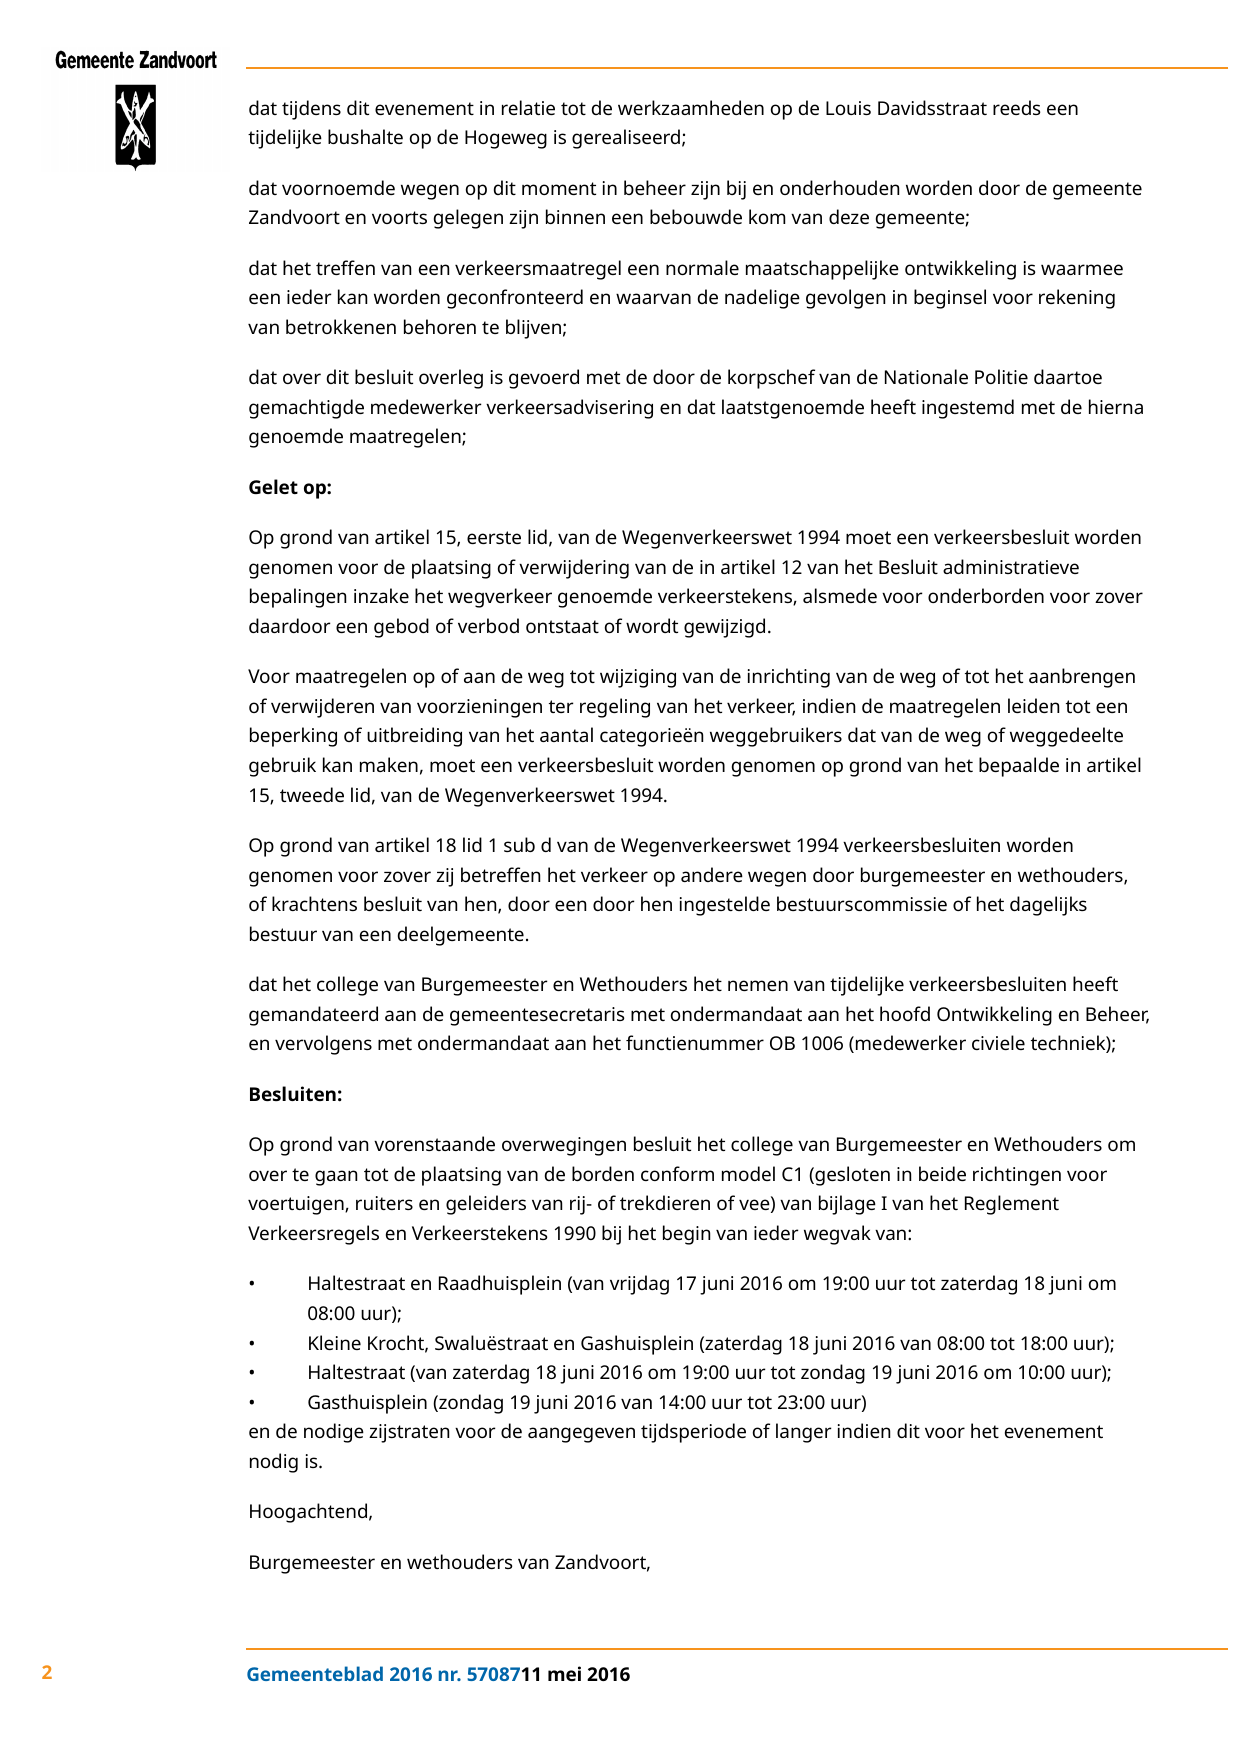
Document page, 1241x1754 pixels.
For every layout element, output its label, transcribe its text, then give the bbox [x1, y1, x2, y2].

text dat het treffen van een verkeersmaatregel een normale maatschappelijke ontwikkeling is waarmee een ieder kan worden geconfronteerd en waarvan de nadelige gevolgen in beginsel voor rekening van betrokkenen behoren te blijven; [248, 255, 1152, 340]
text dat voornoemde wegen op dit moment in beheer zijn bij en onderhouden worden door de gemeente Zandvoort en voorts gelegen zijn binnen een bebouwde kom van deze gemeente; [248, 175, 1152, 230]
text Voor maatregelen op of aan de weg tot wijziging van de inrichting van de weg of tot het aanbrengen of verwijderen van voorzieningen ter regeling van het verkeer, indien de maatregelen leiden tot een beperking of uitbreiding van het aantal categorieën weggebruikers dat van de weg of weggedeelte gebruik kan maken, moet een verkeersbesluit worden genomen op grond van het bepaalde in artikel 15, tweede lid, van de Wegenverkeerswet 1994. [248, 663, 1152, 808]
text dat over dit besluit overleg is gevoerd met de door de korpschef van de Nationale Politie daartoe gemachtigde medewerker verkeersadvisering en dat laatstgenoemde heeft ingestemd met de hierna genoemde maatregelen; [248, 364, 1152, 449]
list Haltestraat (van zaterdag 18 juni 2016 om 19:00 uur tot zondag 19 juni 2016 om 10:00 uur); [248, 1359, 1152, 1385]
text dat het college van Burgemeester en Wethouders het nemen van tijdelijke verkeersbesluiten heeft gemandateerd aan de gemeentesecretaris met ondermandaat aan het hoofd Ontwikkeling en Beheer, en vervolgens met ondermandaat aan het functienummer OB 1006 (medewerker civiele techniek); [248, 971, 1152, 1056]
text Gelet op: [248, 474, 1152, 500]
text Besluiten: [248, 1081, 1152, 1107]
text Burgemeester en wethouders van Zandvoort, [248, 1549, 1152, 1575]
list Kleine Krocht, Swaluëstraat en Gashuisplein (zaterdag 18 juni 2016 van 08:00 tot 18:00 uur); [248, 1330, 1152, 1356]
picture [41, 47, 231, 172]
text Hoogachtend, [248, 1498, 1152, 1524]
text en de nodige zijstraten voor de aangegeven tijdsperiode of langer indien dit voor het evenement nodig is. [248, 1418, 1152, 1474]
list Gasthuisplein (zondag 19 juni 2016 van 14:00 uur tot 23:00 uur) [248, 1389, 1152, 1415]
text Op grond van artikel 15, eerste lid, van de Wegenverkeerswet 1994 moet een verkeersbesluit worden genomen voor de plaatsing of verwijdering van de in artikel 12 van het Besluit administratieve bepalingen inzake het wegverkeer genoemde verkeerstekens, alsmede voor onderborden voor zover daardoor een gebod of verbod ontstaat of wordt gewijzigd. [248, 524, 1152, 639]
text dat tijdens dit evenement in relatie tot de werkzaamheden op de Louis Davidsstraat reeds een tijdelijke bushalte op de Hogeweg is gerealiseerd; [248, 95, 1152, 150]
text Op grond van artikel 18 lid 1 sub d van de Wegenverkeerswet 1994 verkeersbesluiten worden genomen voor zover zij betreffen het verkeer op andere wegen door burgemeester en wethouders, of krachtens besluit van hen, door een door hen ingestelde bestuurscommissie of het dagelijks bestuur van een deelgemeente. [248, 832, 1152, 947]
list Haltestraat en Raadhuisplein (van vrijdag 17 juni 2016 om 19:00 uur tot zaterdag 18 juni om 08:00 uur); [248, 1271, 1152, 1326]
text Op grond van vorenstaande overwegingen besluit het college van Burgemeester en Wethouders om over te gaan tot de plaatsing van de borden conform model C1 (gesloten in beide richtingen voor voertuigen, ruiters en geleiders van rij- of trekdieren of vee) van bijlage I van het Reglement Verkeersregels en Verkeerstekens 1990 bij het begin van ieder wegvak van: [248, 1131, 1152, 1246]
